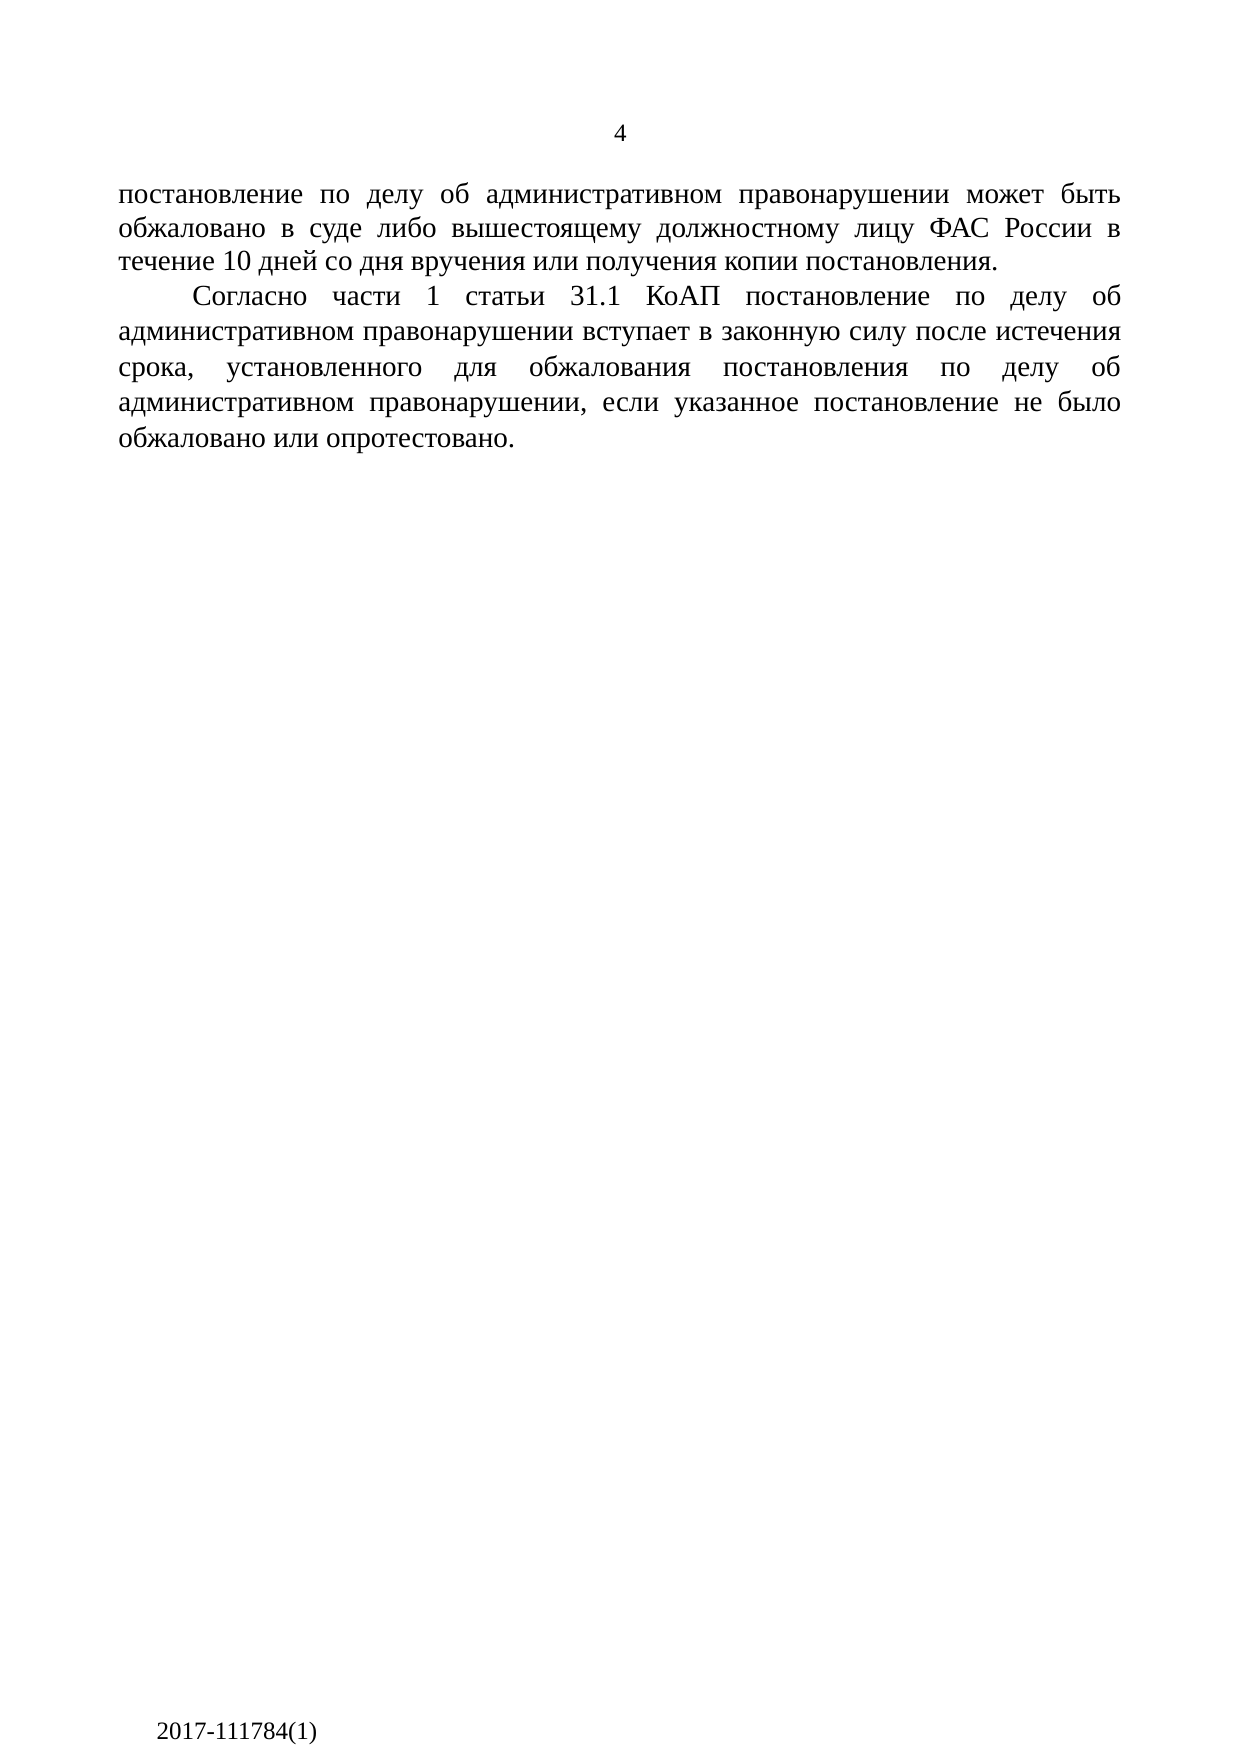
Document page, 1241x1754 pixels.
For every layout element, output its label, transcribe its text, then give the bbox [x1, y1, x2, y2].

text постановление по делу об административном правонарушении может быть обжаловано в суде либо вышестоящему должностному лицу ФАС России в течение 10 дней со дня вручения или получения копии постановления. [118, 176, 1122, 277]
text Согласно части 1 статьи 31.1 КоАП постановление по делу об административном правонарушении вступает в законную силу после истечения срока, установленного для обжалования постановления по делу об административном правонарушении, если указанное постановление не было обжаловано или опротестовано. [118, 277, 1122, 454]
